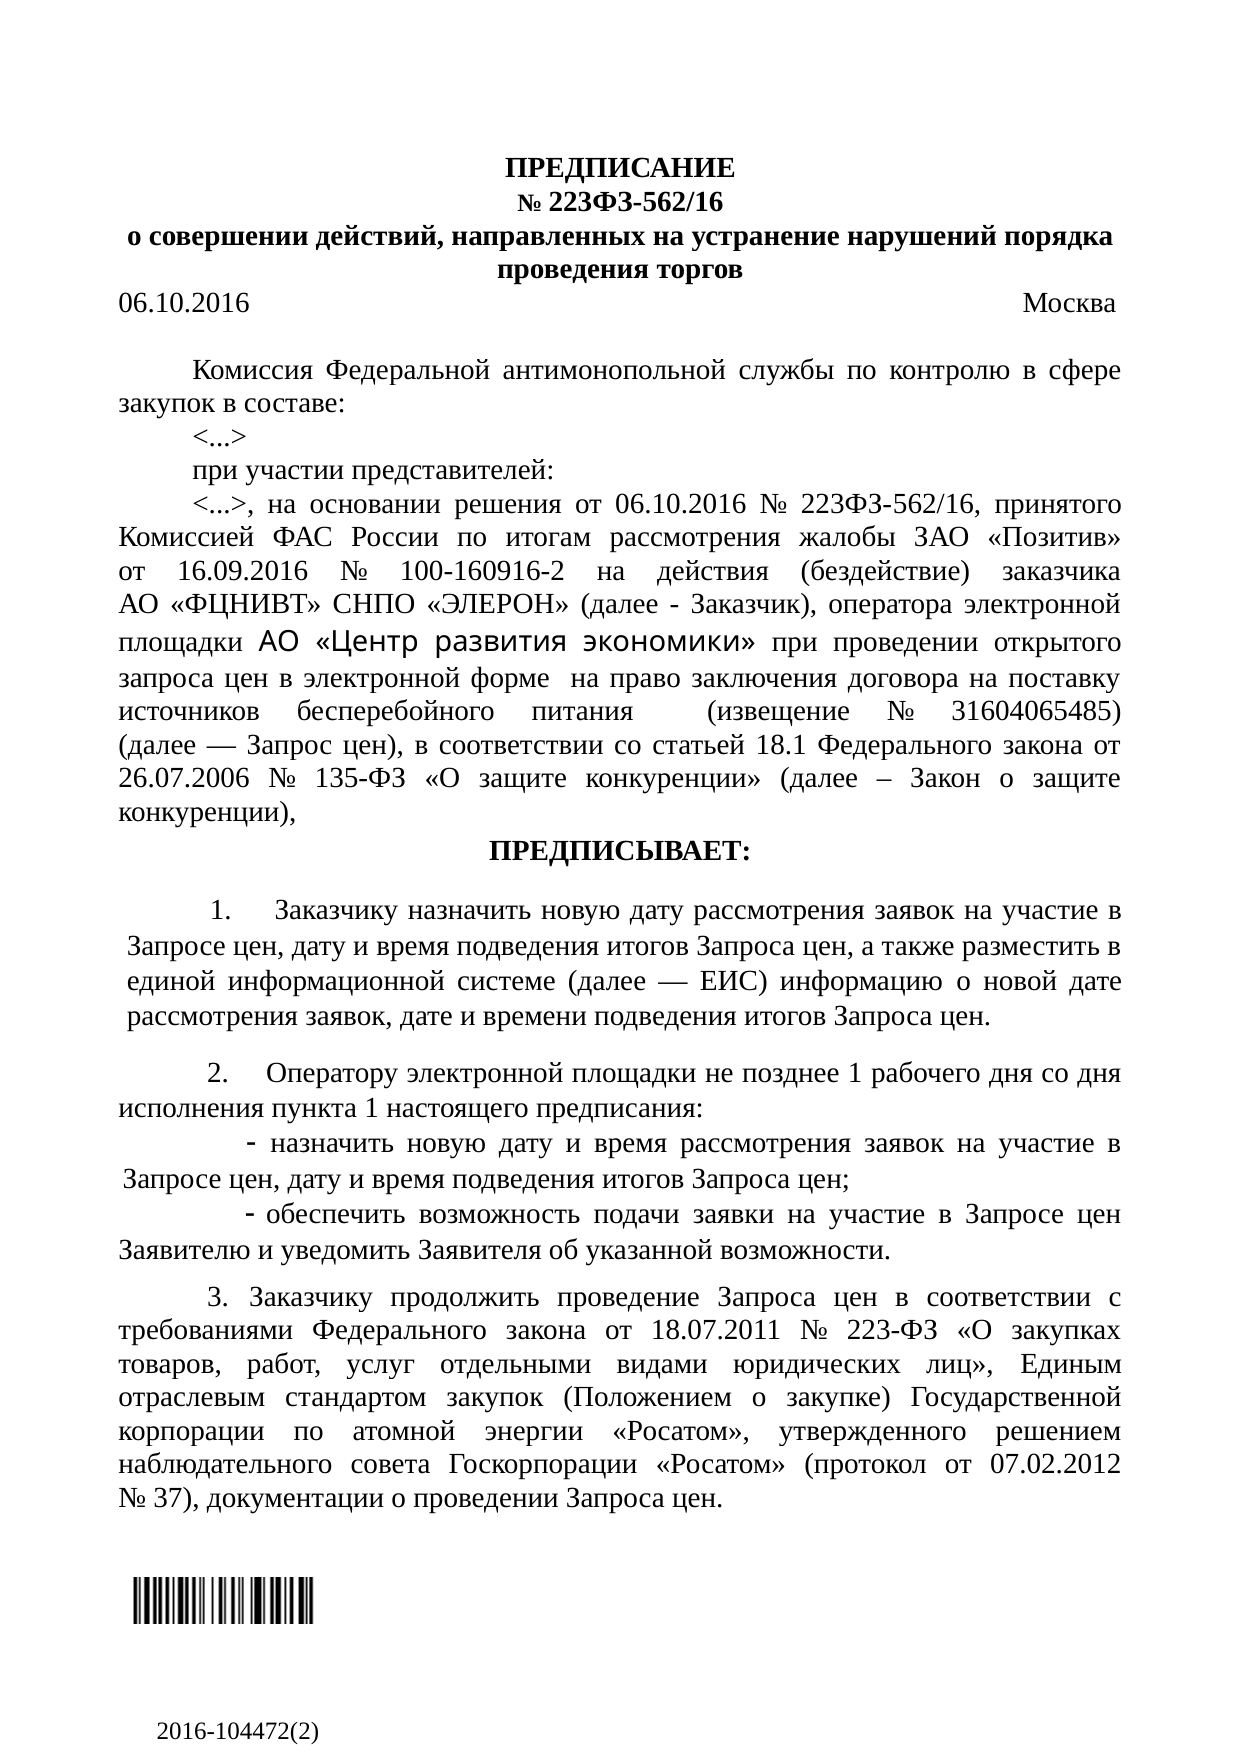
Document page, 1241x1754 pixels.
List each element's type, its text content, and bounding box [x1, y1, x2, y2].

text <...> [118, 419, 1122, 452]
text о совершении действий, направленных на устранение нарушений порядка проведения торгов [118, 218, 1122, 285]
list Оператору электронной площадки не позднее 1 рабочего дня со дня исполнения пункта 1 настоящего предписания: [118, 1054, 1122, 1124]
picture [118, 1577, 331, 1624]
list назначить новую дату и время рассмотрения заявок на участие в Запросе цен, дату и время подведения итогов Запроса цен; [122, 1124, 1122, 1195]
list Заказчику продолжить проведение Запроса цен в соответствии с требованиями Федерального закона от 18.07.2011 № 223-ФЗ «О закупках товаров, работ, услуг отдельными видами юридических лиц», Единым отраслевым стандартом закупок (Положением о закупке) Государственной корпорации по атомной энергии «Росатом», утвержденного решением наблюдательного совета Госкорпорации «Росатом» (протокол от 07.02.2012 № 37), документации о проведении Запроса цен. [118, 1279, 1122, 1513]
list Заказчику назначить новую дату рассмотрения заявок на участие в Запросе цен, дату и время подведения итогов Запроса цен, а также разместить в единой информационной системе (далее — ЕИС) информацию о новой дате рассмотрения заявок, дате и времени подведения итогов Запроса цен. [127, 891, 1122, 1033]
text Комиссия Федеральной антимонопольной службы по контролю в сфере закупок в составе: [118, 352, 1122, 419]
list обеспечить возможность подачи заявки на участие в Запросе цен Заявителю и уведомить Заявителя об указанной возможности. [118, 1195, 1122, 1266]
text ПРЕДПИСАНИЕ [118, 151, 1122, 184]
text при участии представителей: [118, 452, 1122, 486]
text 06.10.2016 Москва [118, 285, 1122, 318]
text <...>, на основании решения от 06.10.2016 № 223ФЗ-562/16, принятого Комиссией ФАС России по итогам рассмотрения жалобы ЗАО «Позитив» от 16.09.2016 № 100-160916-2 на действия (бездействие) заказчика АО «ФЦНИВТ» СНПО «ЭЛЕРОН» (далее - Заказчик), оператора электронной площадки АО «Центр развития экономики» при проведении открытого запроса цен в электронной форме на право заключения договора на поставку источников бесперебойного питания (извещение № 31604065485) (далее — Запрос цен), в соответствии со статьей 18.1 Федерального закона от 26.07.2006 № 135-ФЗ «О защите конкуренции» (далее – Закон о защите конкуренции), [118, 486, 1122, 827]
text № 223ФЗ-562/16 [118, 184, 1122, 218]
text ПРЕДПИСЫВАЕТ: [118, 833, 1122, 867]
